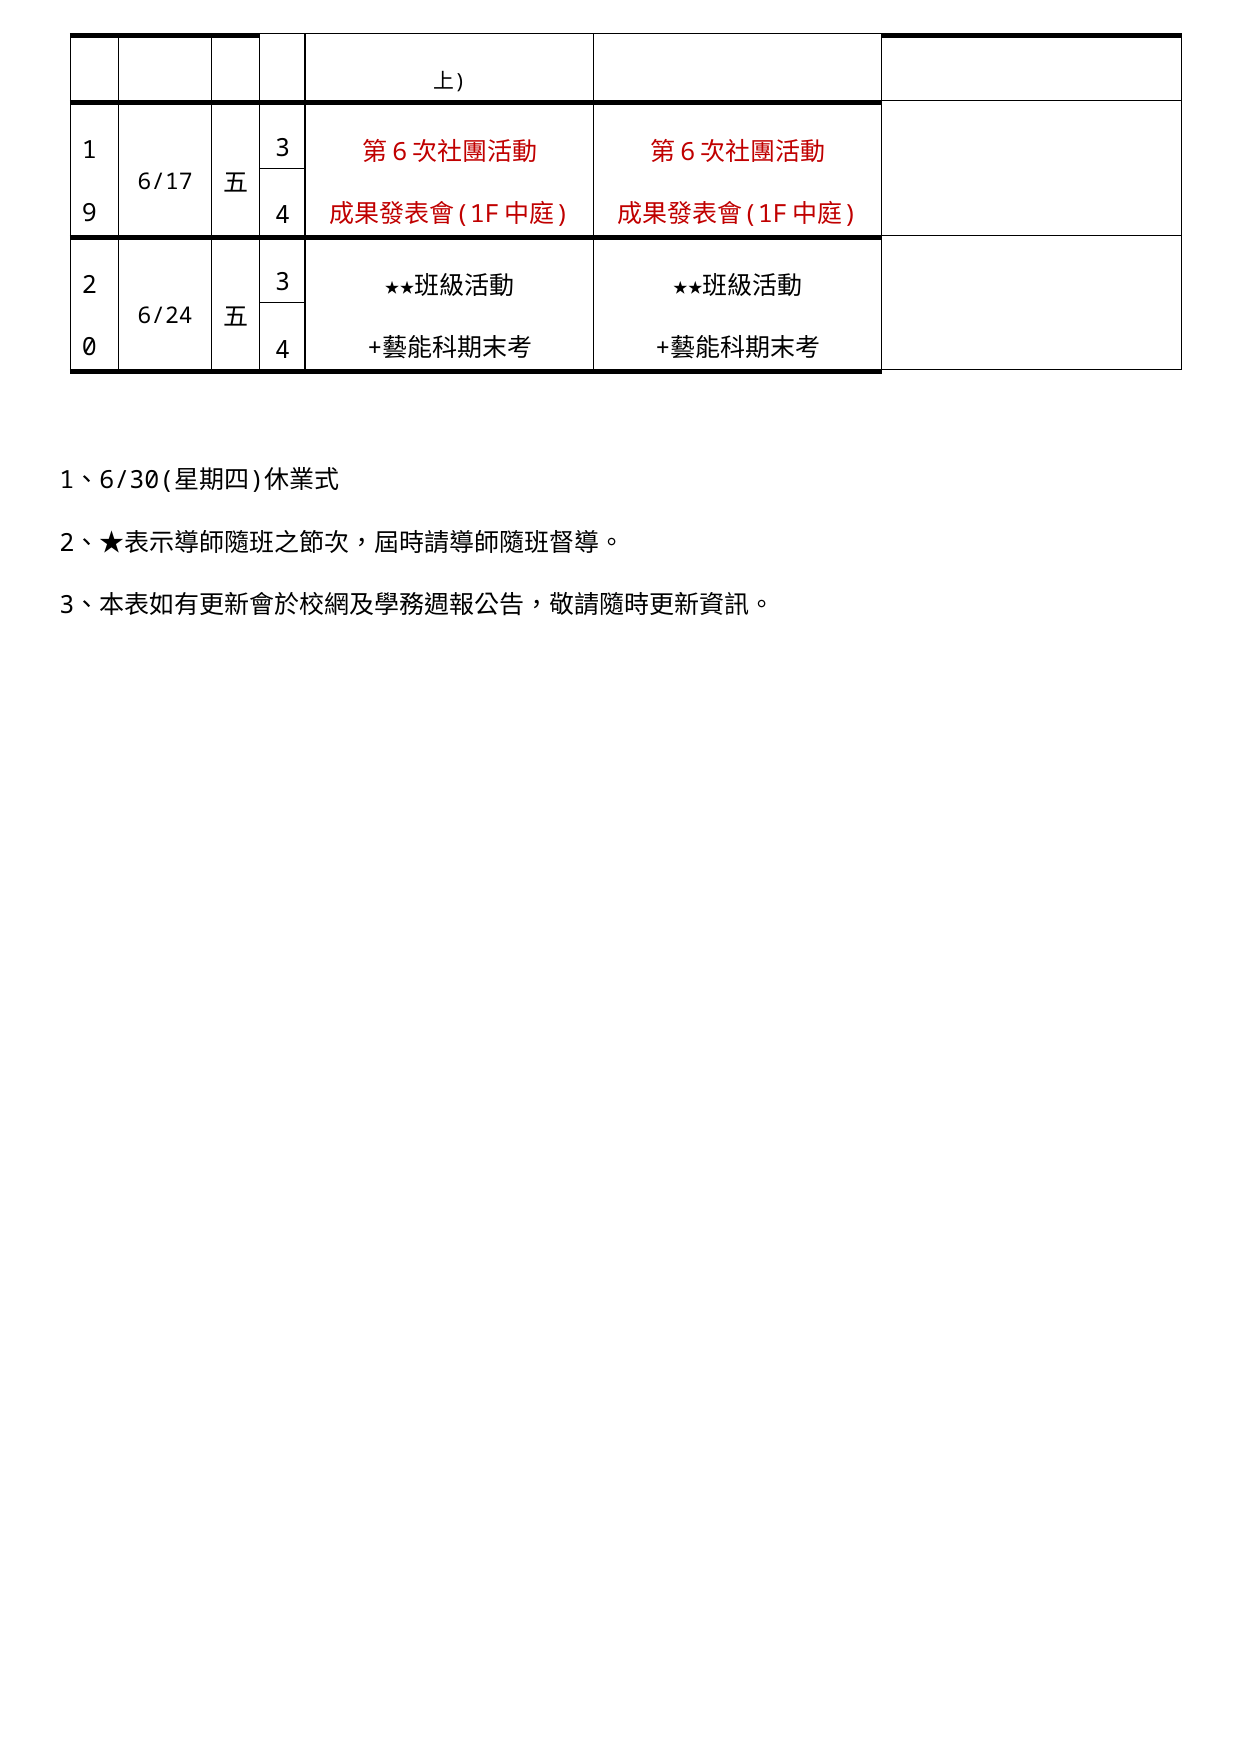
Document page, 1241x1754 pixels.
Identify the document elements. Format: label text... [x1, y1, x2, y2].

table_cell 五 [212, 105, 259, 235]
table_cell 五 [212, 240, 259, 369]
table_cell [260, 34, 304, 100]
table_cell ★★班級活動 +藝能科期末考 [594, 240, 881, 369]
table_cell 3 [260, 240, 304, 302]
table_cell 19 [71, 105, 118, 235]
text 1、6/30(星期四)休業式 [59, 436, 1181, 499]
table_cell [882, 38, 1181, 100]
text 3、本表如有更新會於校網及學務週報公告，敬請隨時更新資訊。 [59, 561, 1181, 624]
table_cell 4 [260, 169, 304, 235]
table_cell 上) [306, 34, 593, 100]
table_cell ★★班級活動 +藝能科期末考 [306, 240, 593, 369]
table_cell 6/24 [119, 240, 211, 369]
table_cell [71, 38, 118, 100]
table_cell [212, 38, 259, 100]
table_cell 20 [71, 240, 118, 369]
table_cell [882, 101, 1181, 235]
table_cell [119, 38, 211, 100]
table_cell [594, 34, 881, 100]
table_cell 3 [260, 105, 304, 168]
text 2、★表示導師隨班之節次，屆時請導師隨班督導。 [59, 499, 1181, 561]
table_cell 第6次社團活動 成果發表會(1F中庭) [594, 105, 881, 235]
table_cell 第6次社團活動 成果發表會(1F中庭) [306, 105, 593, 235]
table_cell [882, 236, 1181, 369]
table_cell 6/17 [119, 105, 211, 235]
table_cell 4 [260, 303, 304, 369]
